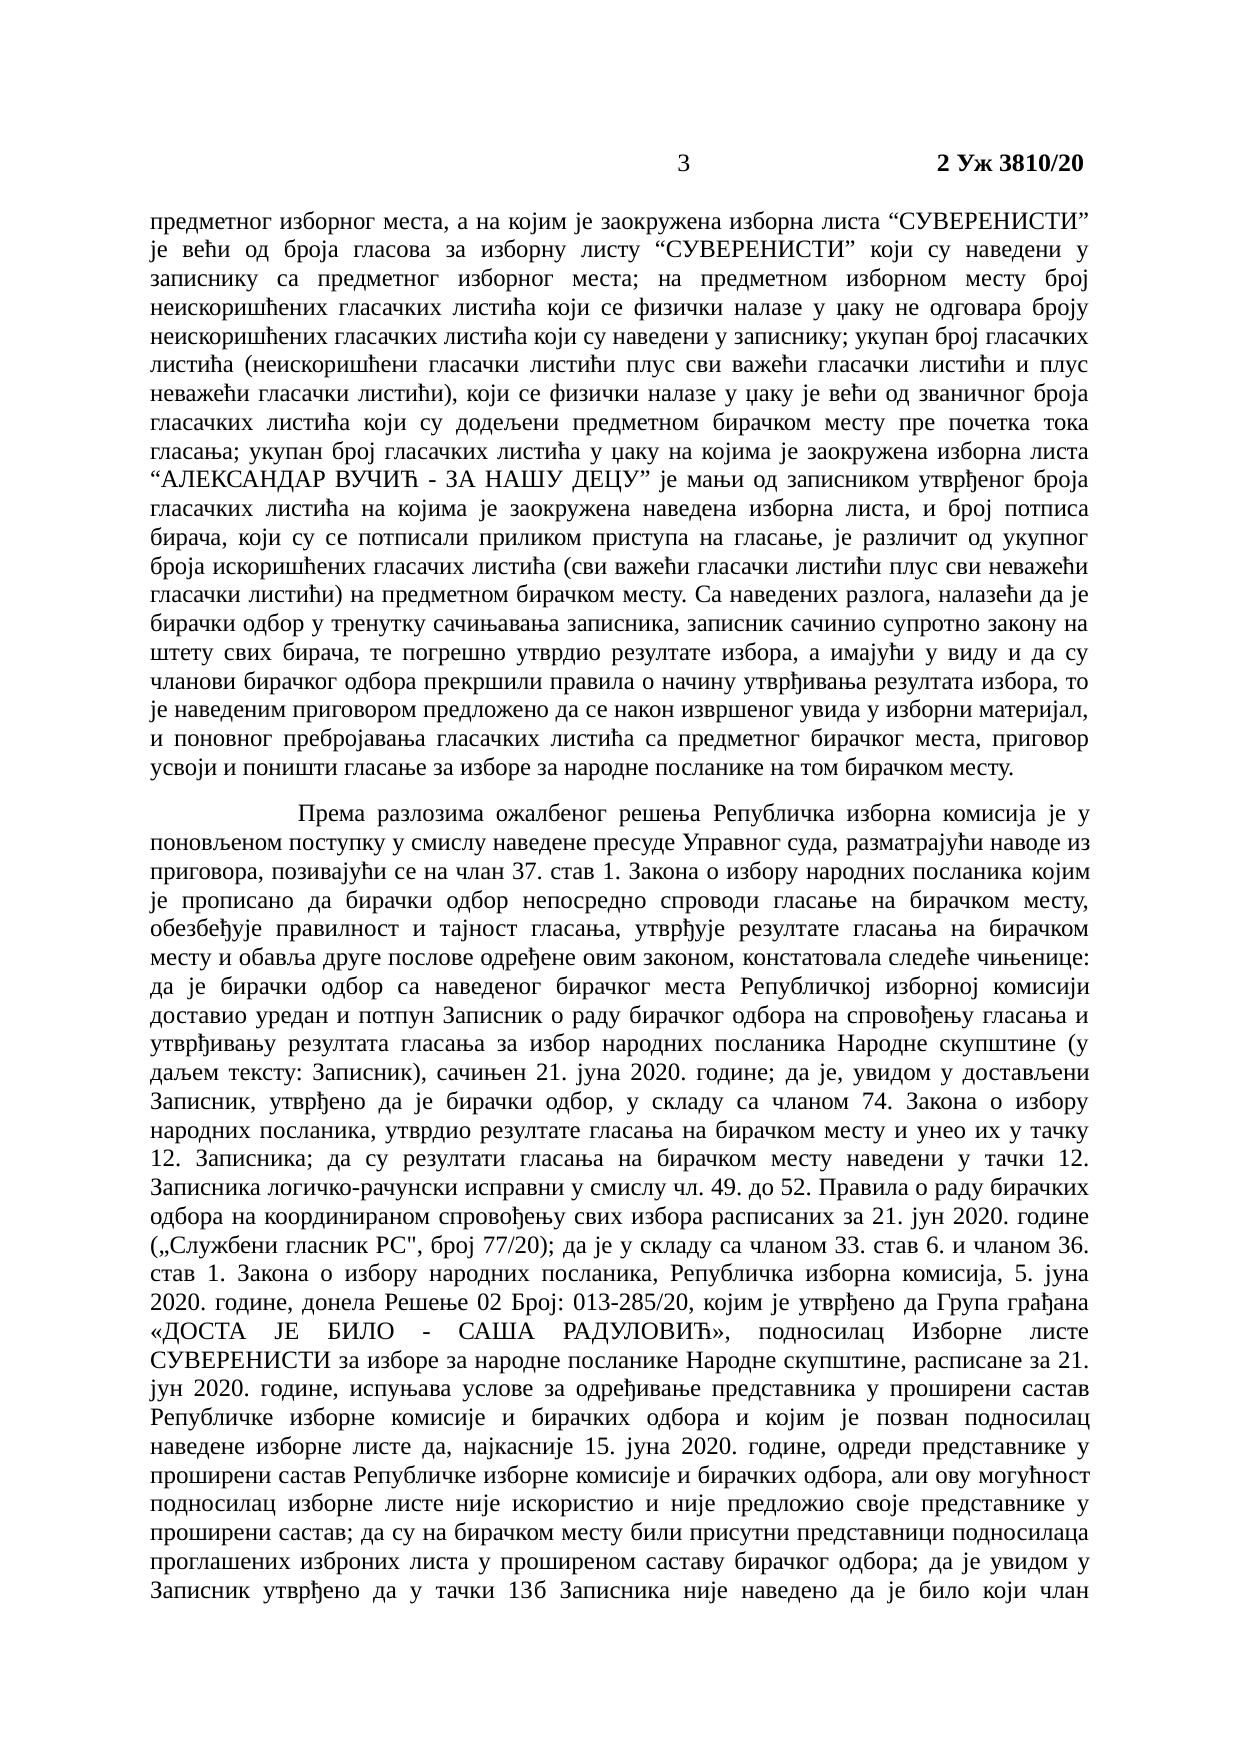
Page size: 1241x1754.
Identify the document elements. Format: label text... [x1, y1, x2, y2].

text предметног изборног места, а на којим је заокружена изборна листа “СУВЕРЕНИСТИ” је већи од броја гласова за изборну листу “СУВЕРЕНИСТИ” који су наведени у записнику са предметног изборног места; на предметном изборном месту број неискоришћених гласачких листића који се физички налазе у џаку не одговара броју неискоришћених гласачких листића који су наведени у записнику; укупан број гласачких листића (неискоришћени гласачки листићи плус сви важећи гласачки листићи и плус неважећи гласачки листићи), који се физички налазе у џаку је већи од званичног броја гласачких листића који су додељени предметном бирачком месту пре почетка тока гласања; укупан број гласачких листића у џаку на којима је заокружена изборна листа “АЛЕКСАНДАР ВУЧИЋ - ЗА НАШУ ДЕЦУ” је мањи од записником утврђеног броја гласачких листића на којима је заокружена наведена изборна листа, и број потписа бирача, који су се потписали приликом приступа на гласање, је различит од укупног броја искоришћених гласачих листића (сви важећи гласачки листићи плус сви неважећи гласачки листићи) на предметном бирачком месту. Са наведених разлога, налазећи да је бирачки одбор у тренутку сачињавања записника, записник сачинио супротно закону на штету свих бирача, те погрешно утврдио резултате избора, а имајући у виду и да су чланови бирачког одбора прекршили правила о начину утврђивања резултата избора, то је наведеним приговором предложено да се након извршеног увида у изборни материјал, и поновног пребројавања гласачких листића са предметног бирачког места, приговор усвоји и поништи гласање за изборе за народне посланике на том бирачком месту. [150, 206, 1090, 781]
text Према разлозима ожалбеног решења Републичка изборна комисија је у поновљеном поступку у смислу наведене пресуде Управног суда, разматрајући наводе из приговора, позивајући се на члан 37. став 1. Закона о избору народних посланика којим је прописано да бирачки одбор непосредно спроводи гласање на бирачком месту, обезбеђује правилност и тајност гласања, утврђује резултате гласања на бирачком месту и обавља друге послове одређене овим законом, констатовала следеће чињенице: да је бирачки одбор са наведеног бирачког места Републичкој изборној комисији доставио уредан и потпун Записник о раду бирачког одбора на спровођењу гласања и утврђивању резултата гласања за избор народних посланика Народне скупштине (у даљем тексту: Записник), сачињен 21. јуна 2020. године; да је, увидом у достављени Записник, утврђено да је бирачки одбор, у складу са чланом 74. Закона о избору народних посланика, утврдио резултате гласања на бирачком месту и унео их у тачку 12. Записника; да су резултати гласања на бирачком месту наведени у тачки 12. Записника логичко-рачунски исправни у смислу чл. 49. до 52. Правила о раду бирачких одбора на координираном спровођењу свих избора расписаних за 21. јун 2020. године („Службени гласник РС", број 77/20); да је у складу са чланом 33. став 6. и чланом 36. став 1. Закона о избору народних посланика, Републичка изборна комисија, 5. јуна 2020. године, донела Решење 02 Број: 013-285/20, којим је утврђено да Група грађана «ДОСТА ЈЕ БИЛО - САША РАДУЛОВИЋ», подносилац Изборне листе СУВЕРЕНИСТИ за изборе за народне посланике Народне скупштине, расписане за 21. јун 2020. године, испуњава услове за одређивање представника у проширени састав Републичке изборне комисије и бирачких одбора и којим је позван подносилац наведене изборне листе да, најкасније 15. јуна 2020. године, одреди представнике у проширени састав Републичке изборне комисије и бирачких одбора, али ову могућност подносилац изборне листе није искористио и није предложио своје представнике у проширени састав; да су на бирачком месту били присутни представници подносилаца проглашених изброних листа у проширеном саставу бирачког одбора; да је увидом у Записник утврђено да у тачки 13б Записника није наведено да је било који члан [150, 798, 1090, 1603]
